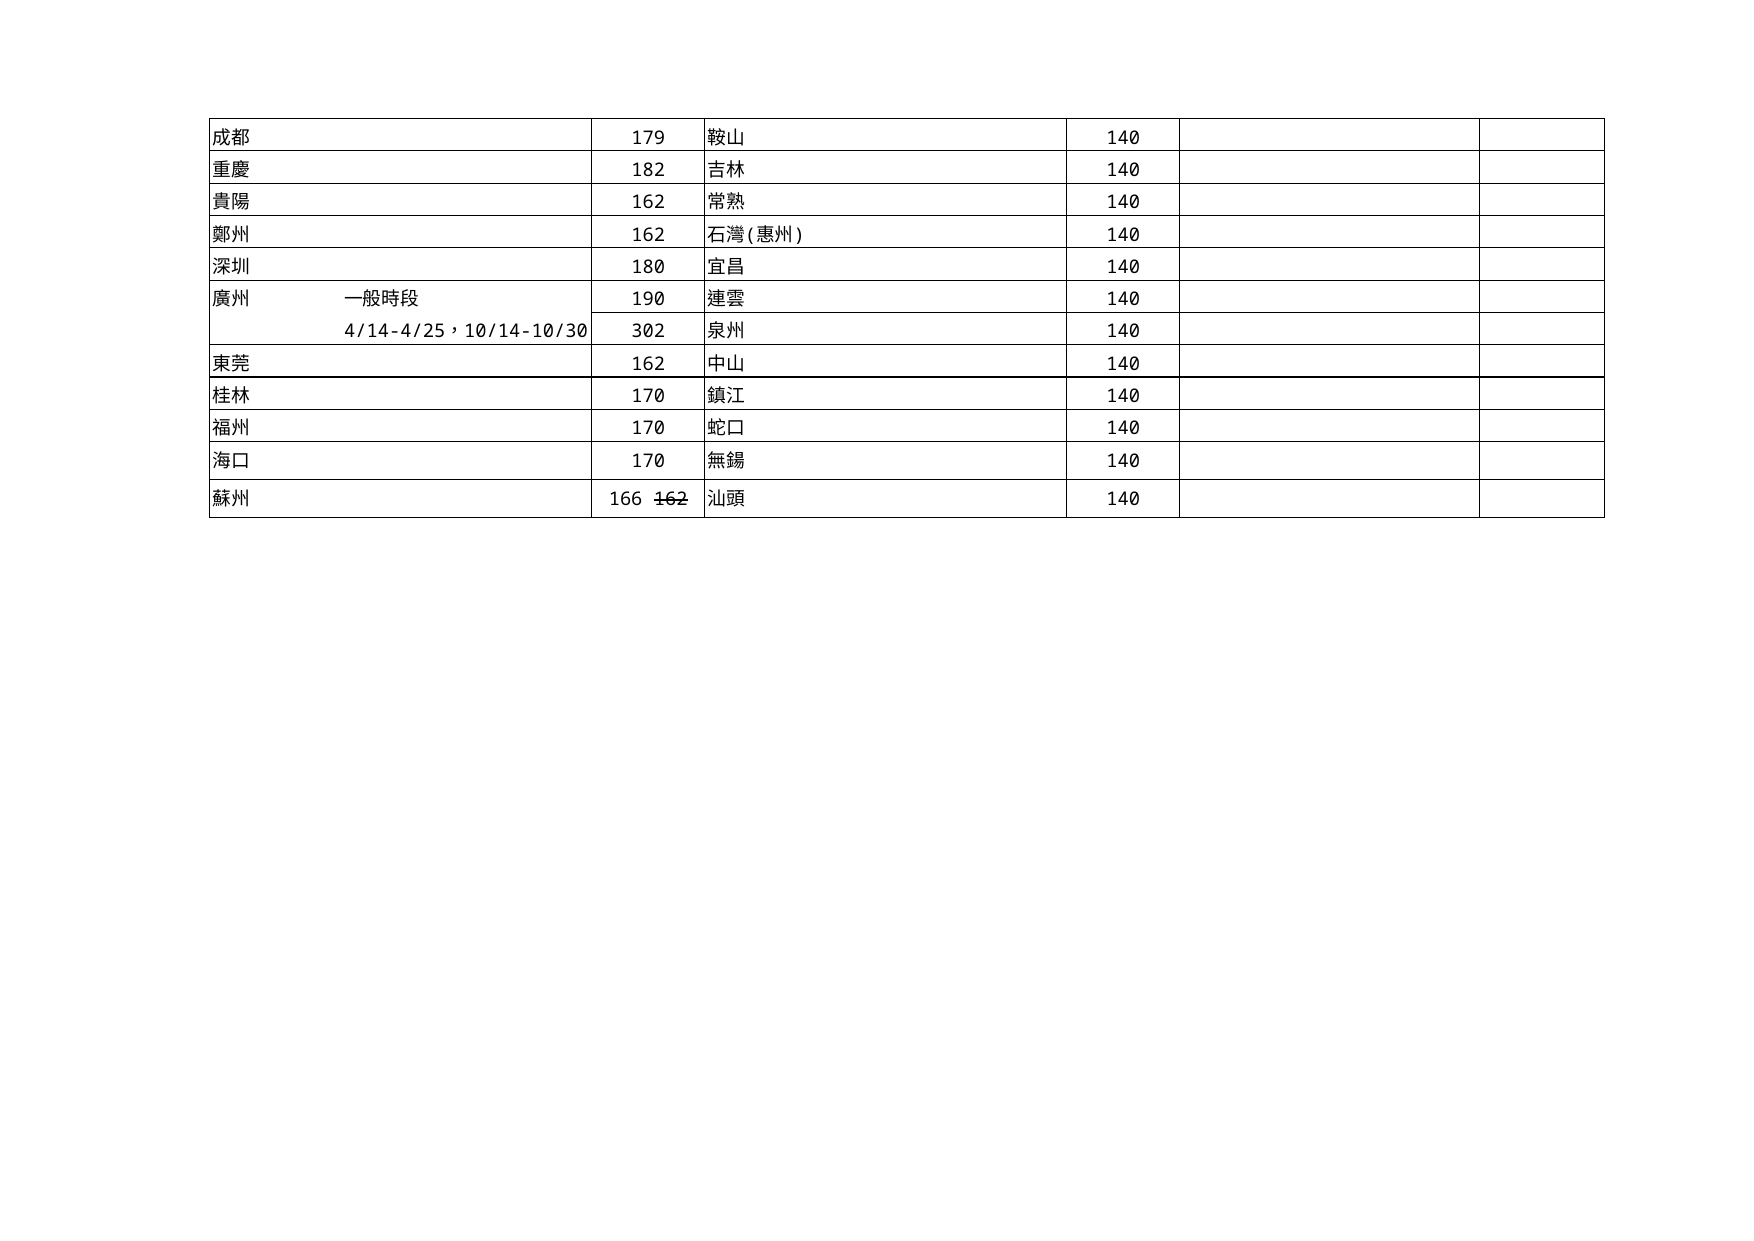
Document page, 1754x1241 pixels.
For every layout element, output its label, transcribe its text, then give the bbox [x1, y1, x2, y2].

table_cell [1180, 216, 1479, 247]
table_cell [1180, 151, 1479, 183]
table_cell 石灣(惠州) [705, 216, 1066, 247]
table_cell 162 [592, 216, 704, 247]
table_cell 140 [1067, 378, 1179, 409]
table_cell 無鍚 [705, 442, 1066, 479]
table_cell 福州 [210, 410, 591, 441]
table_cell 成都 [210, 119, 591, 150]
table_cell 140 [1067, 184, 1179, 215]
table_cell [1180, 313, 1479, 344]
table_cell [1480, 248, 1604, 279]
table_cell 海口 [210, 442, 591, 479]
table_cell [1480, 410, 1604, 441]
table_cell [1180, 410, 1479, 441]
table_cell 宜昌 [705, 248, 1066, 279]
table_cell 140 [1067, 216, 1179, 247]
table_cell [1480, 313, 1604, 344]
table_cell 140 [1067, 345, 1179, 376]
table_cell [1480, 119, 1604, 150]
table_cell 140 [1067, 480, 1179, 517]
table_cell 桂林 [210, 378, 591, 409]
table_cell 廣州 一般時段 [210, 281, 591, 312]
table_cell 鎮江 [705, 378, 1066, 409]
table_cell 140 [1067, 119, 1179, 150]
table_cell 蛇口 [705, 410, 1066, 441]
table_cell 140 [1067, 248, 1179, 279]
table_cell 重慶 [210, 151, 591, 183]
table_cell 鄭州 [210, 216, 591, 247]
table_cell 162 [592, 345, 704, 376]
table_cell [1480, 345, 1604, 376]
table_cell 170 [592, 410, 704, 441]
table_cell 泉州 [705, 313, 1066, 344]
table_cell [1180, 442, 1479, 479]
table_cell 140 [1067, 281, 1179, 312]
table_cell [1480, 281, 1604, 312]
table_cell 140 [1067, 442, 1179, 479]
table_cell [1180, 480, 1479, 517]
table_cell 170 [592, 442, 704, 479]
table_cell 深圳 [210, 248, 591, 279]
table_cell [1480, 151, 1604, 183]
table_cell 汕頭 [705, 480, 1066, 517]
table_header 出差辦法 B－11 105年 8月 日第2次修訂 [92, 118, 209, 517]
table_cell 170 [592, 378, 704, 409]
table_cell 中山 [705, 345, 1066, 376]
table_cell 302 [592, 313, 704, 344]
table_cell 鞍山 [705, 119, 1066, 150]
table_cell [1180, 119, 1479, 150]
table_cell 140 [1067, 313, 1179, 344]
table_cell 190 [592, 281, 704, 312]
table_cell [1180, 281, 1479, 312]
table_cell [1480, 480, 1604, 517]
table_cell [1480, 442, 1604, 479]
table_cell [1480, 216, 1604, 247]
table_cell 東莞 [210, 345, 591, 376]
table_cell 180 [592, 248, 704, 279]
table_cell 4/14-4/25，10/14-10/30 [210, 312, 591, 344]
table_cell 140 [1067, 151, 1179, 183]
table_cell 蘇州 [210, 480, 591, 517]
table_cell 140 [1067, 410, 1179, 441]
table_cell [1180, 184, 1479, 215]
table_cell [1180, 248, 1479, 279]
table_cell 179 [592, 119, 704, 150]
table_cell 常熟 [705, 184, 1066, 215]
table_cell 吉林 [705, 151, 1066, 183]
table_cell 貴陽 [210, 184, 591, 215]
table_cell 166 162 [592, 480, 704, 517]
table_cell 連雲 [705, 281, 1066, 312]
table_cell [1480, 378, 1604, 409]
table_cell [1180, 345, 1479, 376]
table_cell 182 [592, 151, 704, 183]
table_cell 162 [592, 184, 704, 215]
table_cell [1180, 378, 1479, 409]
table_cell [1480, 184, 1604, 215]
